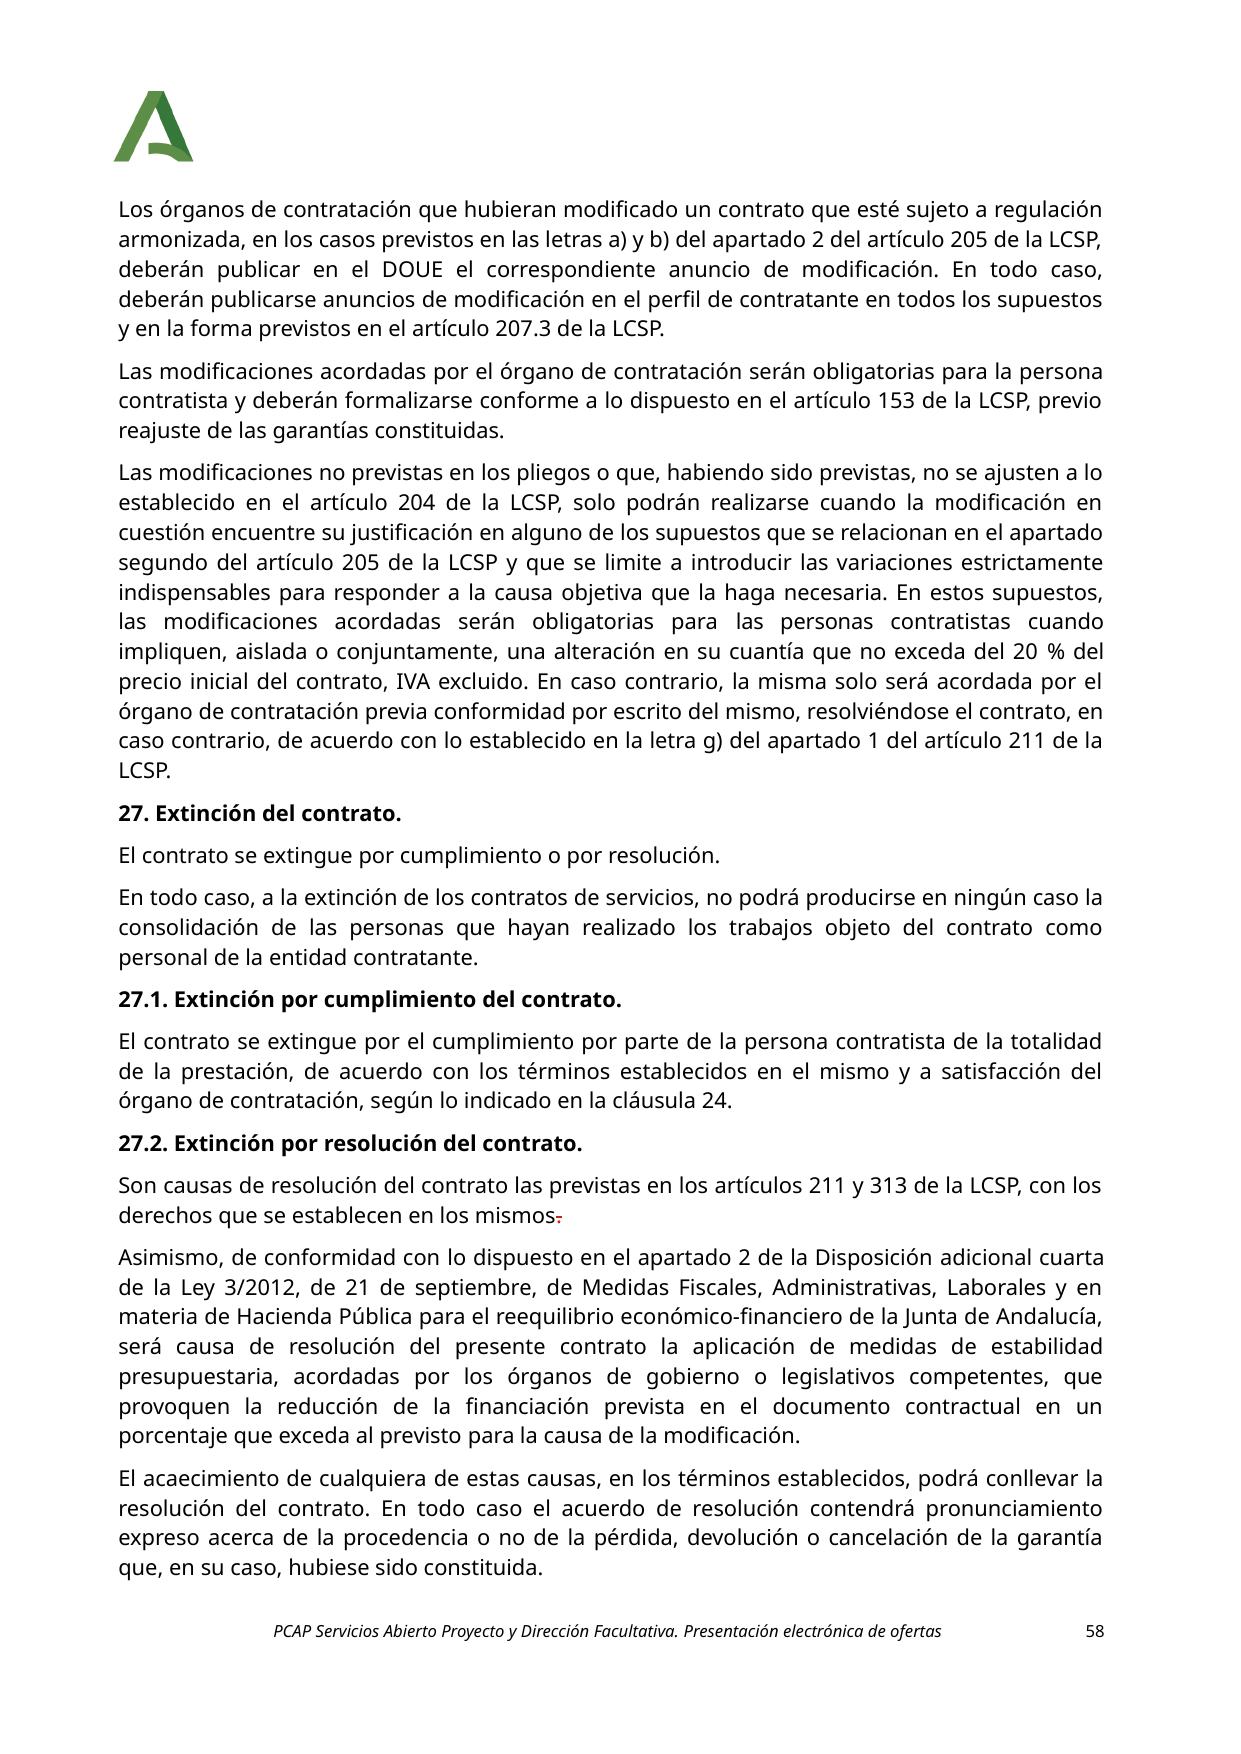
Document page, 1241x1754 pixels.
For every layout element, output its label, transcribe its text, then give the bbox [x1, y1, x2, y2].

text El acaecimiento de cualquiera de estas causas, en los términos establecidos, podrá conllevar la resolución del contrato. En todo caso el acuerdo de resolución contendrá pronunciamiento expreso acerca de la procedencia o no de la pérdida, devolución o cancelación de la garantía que, en su caso, hubiese sido constituida. [118, 1463, 1104, 1582]
text Son causas de resolución del contrato las previstas en los artículos 211 y 313 de la LCSP, con los derechos que se establecen en los mismos. [118, 1170, 1104, 1229]
text 27.1. Extinción por cumplimiento del contrato. [118, 984, 1104, 1013]
text El contrato se extingue por cumplimiento o por resolución. [118, 840, 1104, 869]
text 27. Extinción del contrato. [118, 797, 1104, 827]
text Los órganos de contratación que hubieran modificado un contrato que esté sujeto a regulación armonizada, en los casos previstos en las letras a) y b) del apartado 2 del artículo 205 de la LCSP, deberán publicar en el DOUE el correspondiente anuncio de modificación. En todo caso, deberán publicarse anuncios de modificación en el perfil de contratante en todos los supuestos y en la forma previstos en el artículo 207.3 de la LCSP. [118, 194, 1104, 343]
text El contrato se extingue por el cumplimiento por parte de la persona contratista de la totalidad de la prestación, de acuerdo con los términos establecidos en el mismo y a satisfacción del órgano de contratación, según lo indicado en la cláusula 24. [118, 1026, 1104, 1115]
picture [109, 86, 198, 166]
text Las modificaciones no previstas en los pliegos o que, habiendo sido previstas, no se ajusten a lo establecido en el artículo 204 de la LCSP, solo podrán realizarse cuando la modificación en cuestión encuentre su justificación en alguno de los supuestos que se relacionan en el apartado segundo del artículo 205 de la LCSP y que se limite a introducir las variaciones estrictamente indispensables para responder a la causa objetiva que la haga necesaria. En estos supuestos, las modificaciones acordadas serán obligatorias para las personas contratistas cuando impliquen, aislada o conjuntamente, una alteración en su cuantía que no exceda del 20 % del precio inicial del contrato, IVA excluido. En caso contrario, la misma solo será acordada por el órgano de contratación previa conformidad por escrito del mismo, resolviéndose el contrato, en caso contrario, de acuerdo con lo establecido en la letra g) del apartado 1 del artículo 211 de la LCSP. [118, 457, 1104, 785]
text Asimismo, de conformidad con lo dispuesto en el apartado 2 de la Disposición adicional cuarta de la Ley 3/2012, de 21 de septiembre, de Medidas Fiscales, Administrativas, Laborales y en materia de Hacienda Pública para el reequilibrio económico-financiero de la Junta de Andalucía, será causa de resolución del presente contrato la aplicación de medidas de estabilidad presupuestaria, acordadas por los órganos de gobierno o legislativos competentes, que provoquen la reducción de la financiación prevista en el documento contractual en un porcentaje que exceda al previsto para la causa de la modificación. [118, 1242, 1104, 1450]
text 27.2. Extinción por resolución del contrato. [118, 1128, 1104, 1157]
text Las modificaciones acordadas por el órgano de contratación serán obligatorias para la persona contratista y deberán formalizarse conforme a lo dispuesto en el artículo 153 de la LCSP, previo reajuste de las garantías constituidas. [118, 356, 1104, 445]
text En todo caso, a la extinción de los contratos de servicios, no podrá producirse en ningún caso la consolidación de las personas que hayan realizado los trabajos objeto del contrato como personal de la entidad contratante. [118, 882, 1104, 971]
